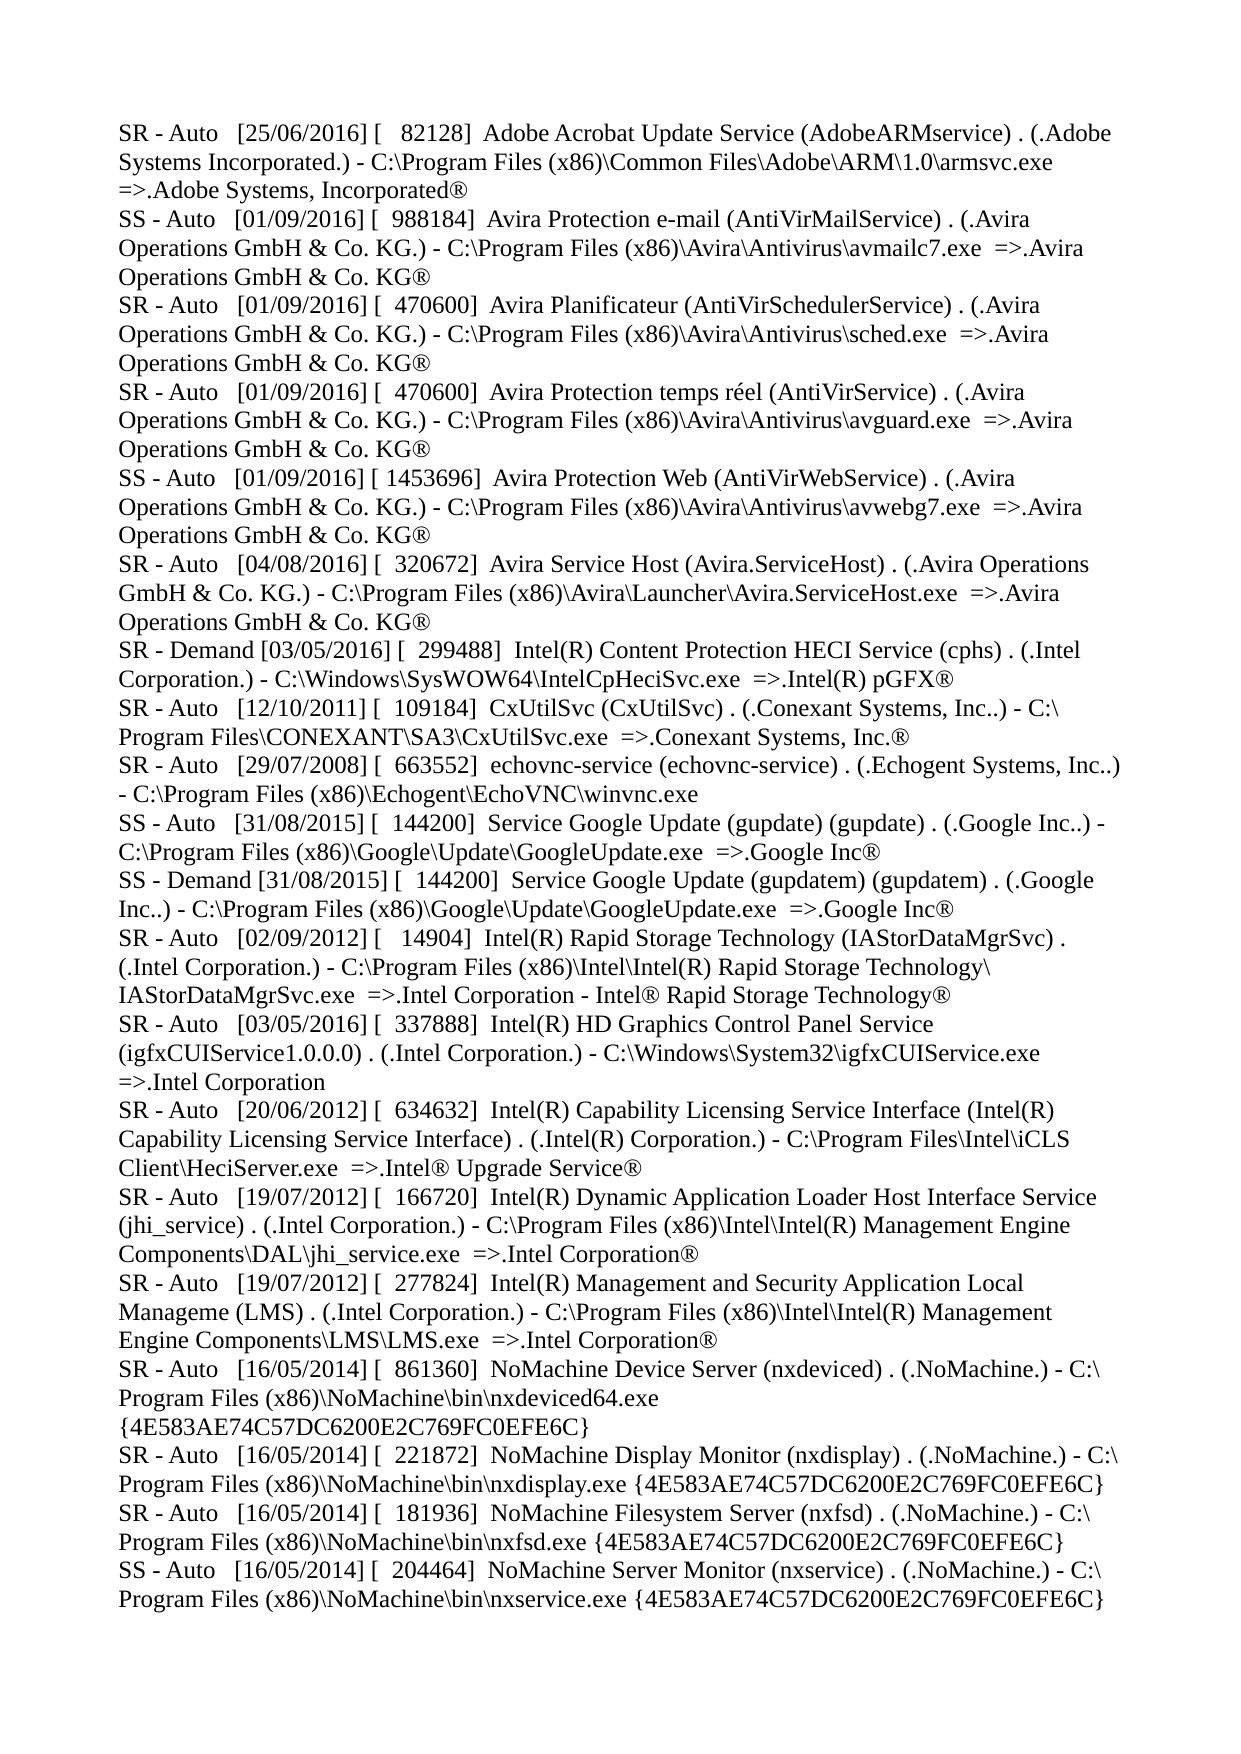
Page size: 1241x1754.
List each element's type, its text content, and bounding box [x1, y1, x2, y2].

text SS - Demand [31/08/2015] [ 144200] Service Google Update (gupdatem) (gupdatem) . (.Google Inc..) - C:\Program Files (x86)\Google\Update\GoogleUpdate.exe =>.Google Inc® [118, 866, 1122, 923]
text SS - Auto [16/05/2014] [ 204464] NoMachine Server Monitor (nxservice) . (.NoMachine.) - C:\Program Files (x86)\NoMachine\bin\nxservice.exe {4E583AE74C57DC6200E2C769FC0EFE6C} [118, 1556, 1122, 1613]
text SR - Auto [03/05/2016] [ 337888] Intel(R) HD Graphics Control Panel Service (igfxCUIService1.0.0.0) . (.Intel Corporation.) - C:\Windows\System32\igfxCUIService.exe =>.Intel Corporation [118, 1009, 1122, 1096]
text SS - Auto [31/08/2015] [ 144200] Service Google Update (gupdate) (gupdate) . (.Google Inc..) - C:\Program Files (x86)\Google\Update\GoogleUpdate.exe =>.Google Inc® [118, 808, 1122, 866]
text SR - Auto [01/09/2016] [ 470600] Avira Protection temps réel (AntiVirService) . (.Avira Operations GmbH & Co. KG.) - C:\Program Files (x86)\Avira\Antivirus\avguard.exe =>.Avira Operations GmbH & Co. KG® [118, 377, 1122, 463]
text SS - Auto [01/09/2016] [ 988184] Avira Protection e-mail (AntiVirMailService) . (.Avira Operations GmbH & Co. KG.) - C:\Program Files (x86)\Avira\Antivirus\avmailc7.exe =>.Avira Operations GmbH & Co. KG® [118, 204, 1122, 291]
text SR - Demand [03/05/2016] [ 299488] Intel(R) Content Protection HECI Service (cphs) . (.Intel Corporation.) - C:\Windows\SysWOW64\IntelCpHeciSvc.exe =>.Intel(R) pGFX® [118, 636, 1122, 693]
text SR - Auto [20/06/2012] [ 634632] Intel(R) Capability Licensing Service Interface (Intel(R) Capability Licensing Service Interface) . (.Intel(R) Corporation.) - C:\Program Files\Intel\iCLS Client\HeciServer.exe =>.Intel® Upgrade Service® [118, 1096, 1122, 1182]
text SR - Auto [04/08/2016] [ 320672] Avira Service Host (Avira.ServiceHost) . (.Avira Operations GmbH & Co. KG.) - C:\Program Files (x86)\Avira\Launcher\Avira.ServiceHost.exe =>.Avira Operations GmbH & Co. KG® [118, 549, 1122, 636]
text SR - Auto [12/10/2011] [ 109184] CxUtilSvc (CxUtilSvc) . (.Conexant Systems, Inc..) - C:\Program Files\CONEXANT\SA3\CxUtilSvc.exe =>.Conexant Systems, Inc.® [118, 693, 1122, 751]
text SR - Auto [02/09/2012] [ 14904] Intel(R) Rapid Storage Technology (IAStorDataMgrSvc) . (.Intel Corporation.) - C:\Program Files (x86)\Intel\Intel(R) Rapid Storage Technology\IAStorDataMgrSvc.exe =>.Intel Corporation - Intel® Rapid Storage Technology® [118, 923, 1122, 1009]
text SR - Auto [16/05/2014] [ 181936] NoMachine Filesystem Server (nxfsd) . (.NoMachine.) - C:\Program Files (x86)\NoMachine\bin\nxfsd.exe {4E583AE74C57DC6200E2C769FC0EFE6C} [118, 1498, 1122, 1556]
text SR - Auto [16/05/2014] [ 221872] NoMachine Display Monitor (nxdisplay) . (.NoMachine.) - C:\Program Files (x86)\NoMachine\bin\nxdisplay.exe {4E583AE74C57DC6200E2C769FC0EFE6C} [118, 1441, 1122, 1498]
text SS - Auto [01/09/2016] [ 1453696] Avira Protection Web (AntiVirWebService) . (.Avira Operations GmbH & Co. KG.) - C:\Program Files (x86)\Avira\Antivirus\avwebg7.exe =>.Avira Operations GmbH & Co. KG® [118, 463, 1122, 549]
text SR - Auto [19/07/2012] [ 277824] Intel(R) Management and Security Application Local Manageme (LMS) . (.Intel Corporation.) - C:\Program Files (x86)\Intel\Intel(R) Management Engine Components\LMS\LMS.exe =>.Intel Corporation® [118, 1268, 1122, 1354]
text SR - Auto [29/07/2008] [ 663552] echovnc-service (echovnc-service) . (.Echogent Systems, Inc..) - C:\Program Files (x86)\Echogent\EchoVNC\winvnc.exe [118, 751, 1122, 808]
text SR - Auto [16/05/2014] [ 861360] NoMachine Device Server (nxdeviced) . (.NoMachine.) - C:\Program Files (x86)\NoMachine\bin\nxdeviced64.exe {4E583AE74C57DC6200E2C769FC0EFE6C} [118, 1354, 1122, 1441]
text SR - Auto [25/06/2016] [ 82128] Adobe Acrobat Update Service (AdobeARMservice) . (.Adobe Systems Incorporated.) - C:\Program Files (x86)\Common Files\Adobe\ARM\1.0\armsvc.exe =>.Adobe Systems, Incorporated® [118, 118, 1122, 204]
text SR - Auto [01/09/2016] [ 470600] Avira Planificateur (AntiVirSchedulerService) . (.Avira Operations GmbH & Co. KG.) - C:\Program Files (x86)\Avira\Antivirus\sched.exe =>.Avira Operations GmbH & Co. KG® [118, 291, 1122, 377]
text SR - Auto [19/07/2012] [ 166720] Intel(R) Dynamic Application Loader Host Interface Service (jhi_service) . (.Intel Corporation.) - C:\Program Files (x86)\Intel\Intel(R) Management Engine Components\DAL\jhi_service.exe =>.Intel Corporation® [118, 1182, 1122, 1268]
